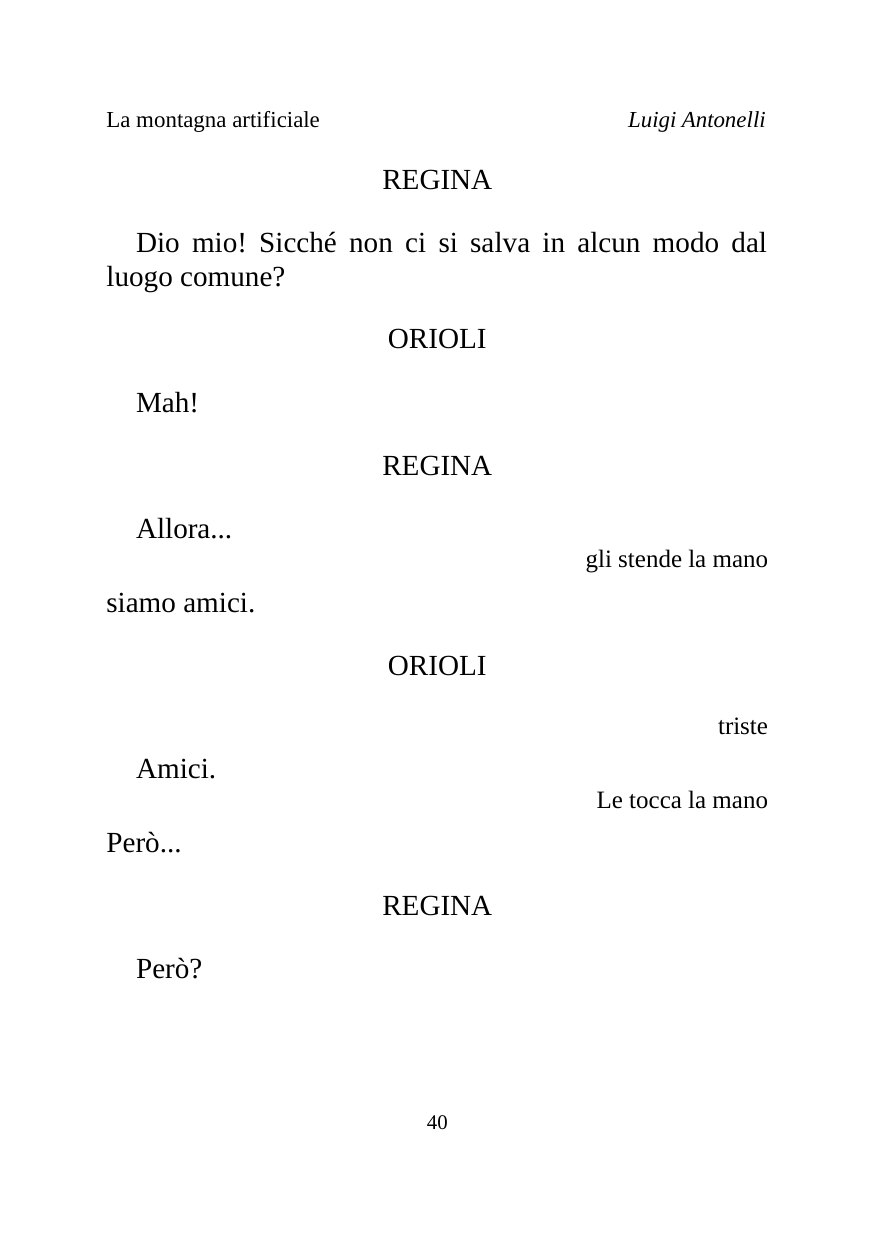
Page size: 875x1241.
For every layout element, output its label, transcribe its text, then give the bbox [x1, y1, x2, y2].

text REGINA [106, 162, 768, 196]
text REGINA [106, 888, 768, 922]
text Dio mio! Sicché non ci si salva in alcun modo dal luogo comune? [106, 225, 768, 292]
text triste [431, 711, 768, 739]
text Le tocca la mano [431, 785, 768, 814]
text Però? [106, 951, 768, 985]
text siamo amici. [106, 585, 768, 618]
text Allora... [106, 511, 768, 544]
text ORIOLI [106, 648, 768, 681]
text Però... [106, 825, 768, 859]
text Mah! [106, 385, 768, 418]
text Amici. [106, 751, 768, 785]
text ORIOLI [106, 322, 768, 355]
text REGINA [106, 448, 768, 481]
text gli stende la mano [431, 544, 768, 573]
